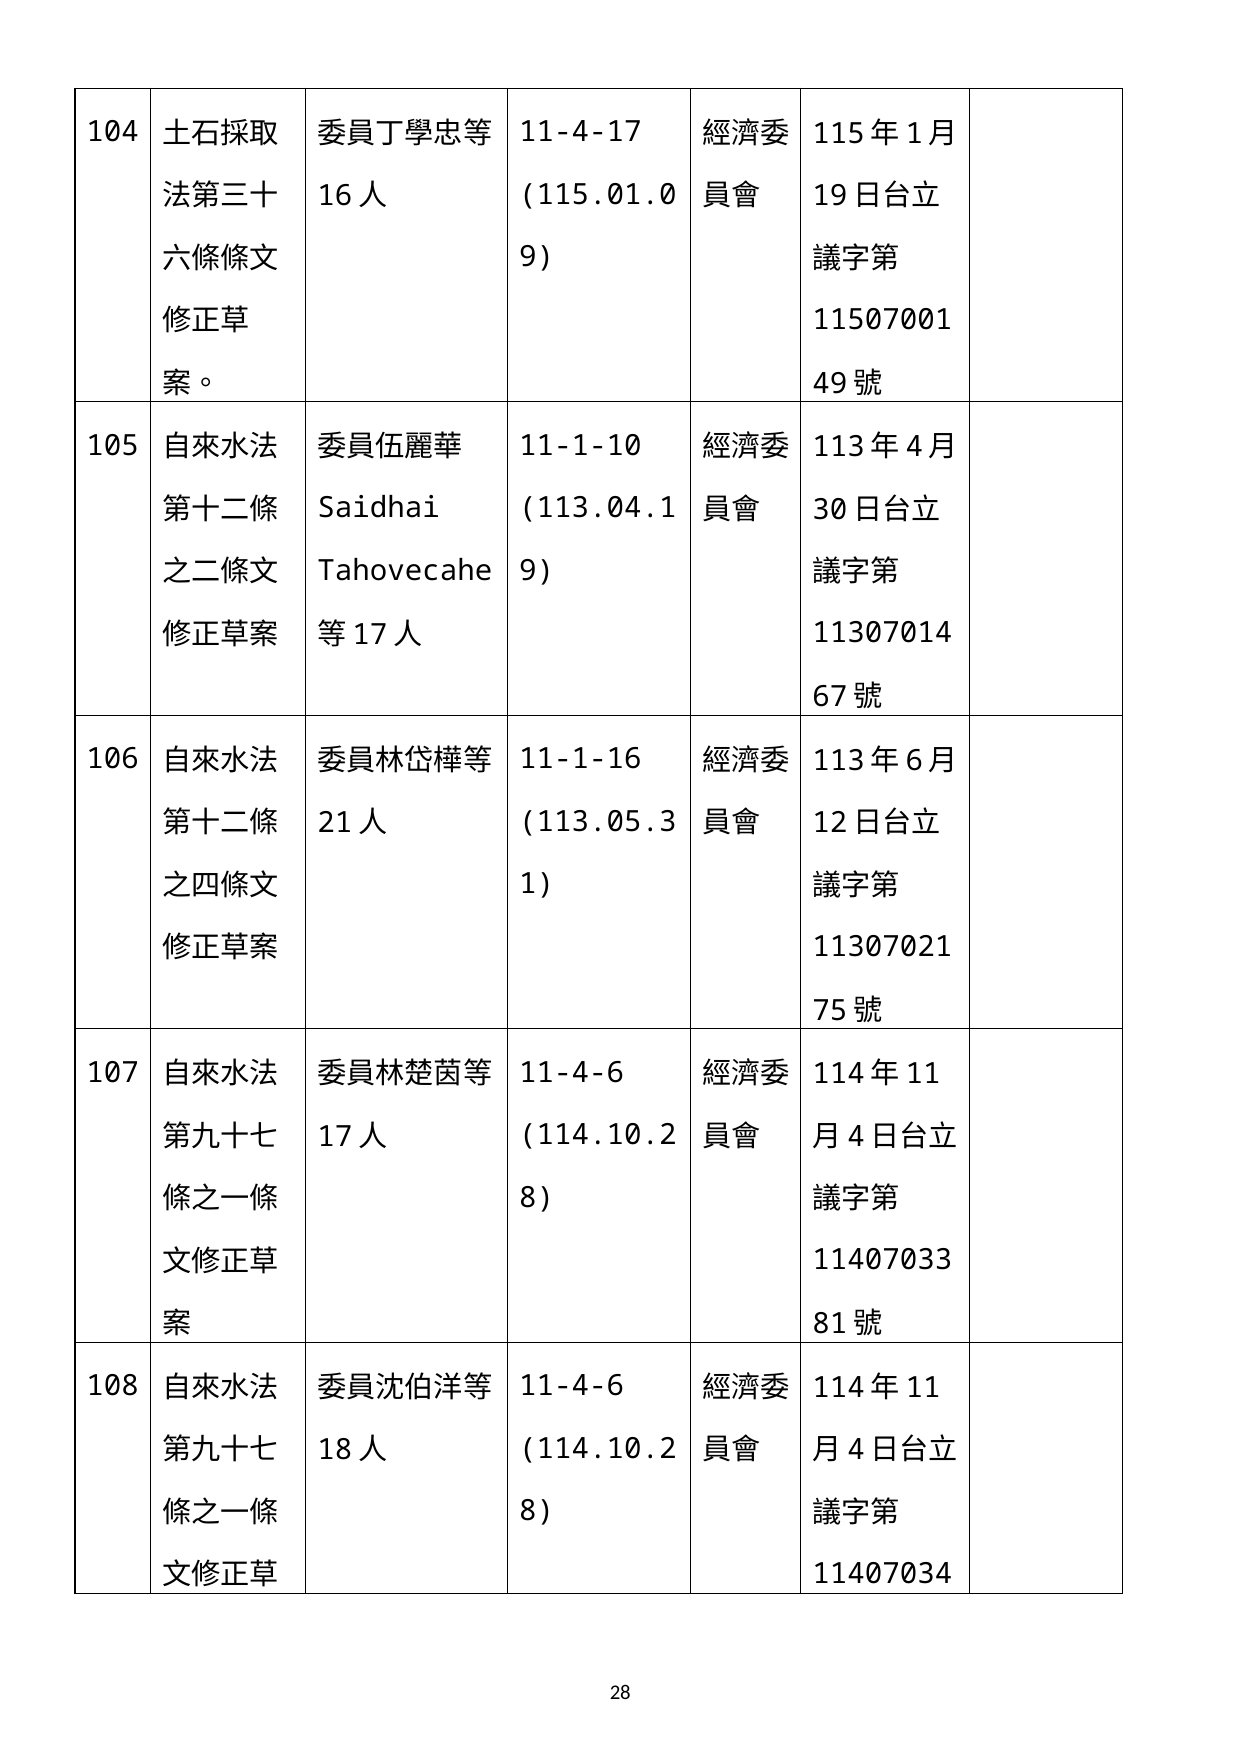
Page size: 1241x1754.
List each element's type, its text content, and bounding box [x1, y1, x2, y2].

table_cell 委員沈伯洋等18人 [306, 1343, 507, 1593]
table_cell 105 [76, 402, 150, 715]
table_cell 114年11月4日台立議字第11407034 [801, 1343, 969, 1593]
table_cell 107 [76, 1029, 150, 1342]
table_cell 自來水法第十二條之二條文修正草案 [151, 402, 305, 715]
table_cell 委員林岱樺等21人 [306, 716, 507, 1028]
table_cell 113年6月12日台立議字第1130702175號 [801, 716, 969, 1028]
table_cell 經濟委員會 [691, 89, 800, 401]
table_cell 經濟委員會 [691, 1343, 800, 1593]
table_cell 11-4-6 (114.10.28) [508, 1343, 690, 1593]
table_cell 104 [76, 89, 150, 401]
table_cell 土石採取法第三十六條條文修正草案。 [151, 89, 305, 401]
table_cell 自來水法第十二條之四條文修正草案 [151, 716, 305, 1028]
table_cell [970, 89, 1122, 401]
table_cell 自來水法第九十七條之一條文修正草案 [151, 1029, 305, 1342]
table_cell 委員丁學忠等16人 [306, 89, 507, 401]
table_cell 106 [76, 716, 150, 1028]
table_cell 自來水法第九十七條之一條文修正草 [151, 1343, 305, 1593]
table_cell 114年11月4日台立議字第1140703381號 [801, 1029, 969, 1342]
table_cell [970, 402, 1122, 715]
table_cell 115年1月19日台立議字第1150700149號 [801, 89, 969, 401]
table_cell 經濟委員會 [691, 402, 800, 715]
table_cell 11-4-6 (114.10.28) [508, 1029, 690, 1342]
table_cell [970, 716, 1122, 1028]
table_cell 委員林楚茵等17人 [306, 1029, 507, 1342]
table_cell 委員伍麗華Saidhai Tahovecahe等17人 [306, 402, 507, 715]
table_cell 經濟委員會 [691, 716, 800, 1028]
table_cell [970, 1029, 1122, 1342]
table_cell 108 [76, 1343, 150, 1593]
table_cell [970, 1343, 1122, 1593]
table_cell 11-4-17 (115.01.09) [508, 89, 690, 401]
table_cell 113年4月30日台立議字第1130701467號 [801, 402, 969, 715]
table_cell 經濟委員會 [691, 1029, 800, 1342]
table_cell 11-1-10 (113.04.19) [508, 402, 690, 715]
table_cell 11-1-16 (113.05.31) [508, 716, 690, 1028]
